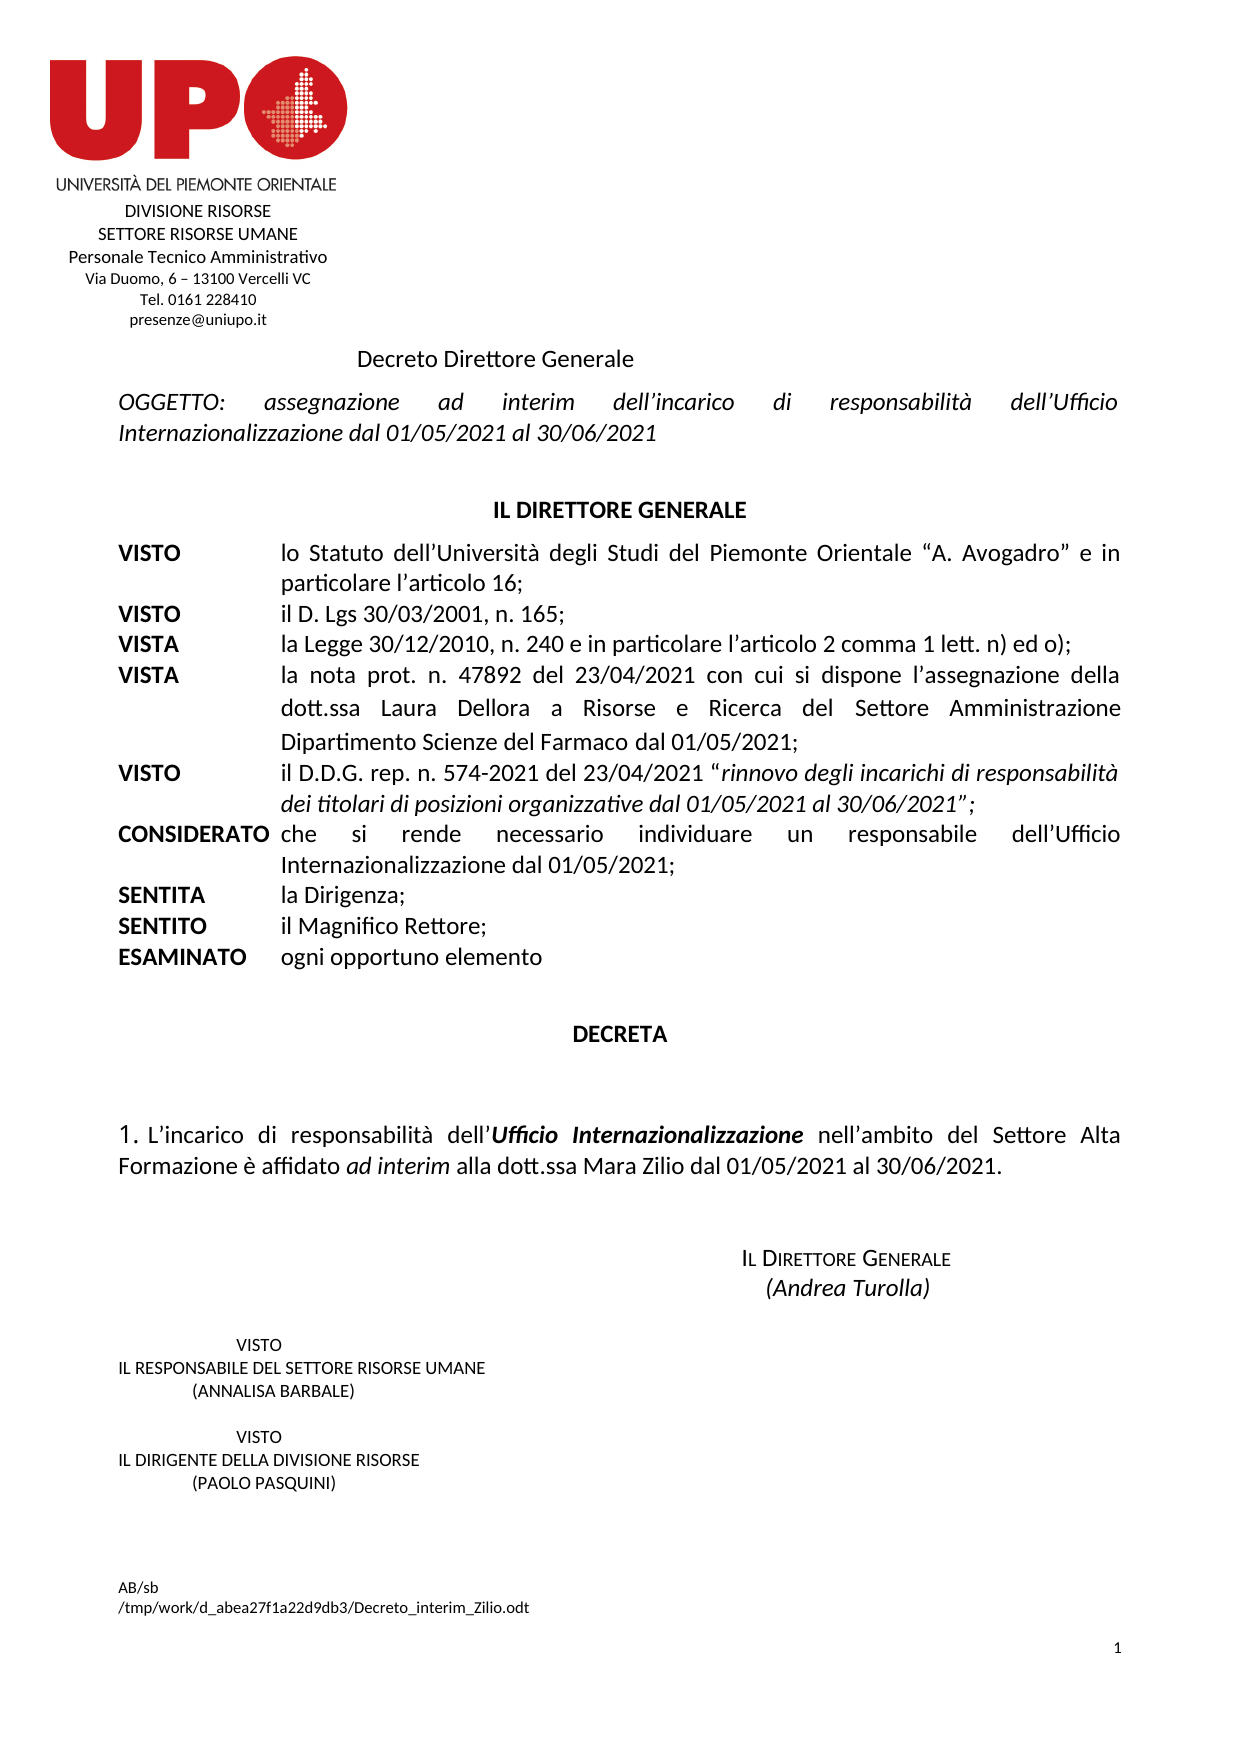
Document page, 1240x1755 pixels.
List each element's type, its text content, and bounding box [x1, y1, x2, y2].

text VISTO [192, 1333, 1107, 1356]
text VISTO il D.D.G. rep. n. 574-2021 del 23/04/2021 “rinnovo degli incarichi di responsabilità dei titolari di posizioni organizzative dal 01/05/2021 al 30/06/2021”; [118, 758, 1121, 819]
text (Andrea Turolla) [118, 1272, 1107, 1303]
text VISTA la Legge 30/12/2010, n. 240 e in particolare l’articolo 2 comma 1 lett. n) ed o); [118, 628, 1121, 659]
text DECRETA [118, 1018, 1121, 1048]
text IL DIRIGENTE DELLA DIVISIONE RISORSE [118, 1448, 1107, 1471]
text VISTO [192, 1425, 1107, 1448]
text OGGETTO: assegnazione ad interim dell’incarico di responsabilità dell’Ufficio Internazionalizzazione dal 01/05/2021 al 30/06/2021 [118, 386, 1121, 447]
text VISTO lo Statuto dell’Università degli Studi del Piemonte Orientale “A. Avogadro” e in particolare l’articolo 16; [118, 537, 1121, 598]
text Il Direttore Generale [177, 1242, 1107, 1272]
text VISTO il D. Lgs 30/03/2001, n. 165; [118, 598, 1121, 628]
list L’incarico di responsabilità dell’Ufficio Internazionalizzazione nell’ambito del Settore Alta Formazione è affidato ad interim alla dott.ssa Mara Zilio dal 01/05/2021 al 30/06/2021. [118, 1116, 1121, 1181]
text IL RESPONSABILE DEL SETTORE RISORSE UMANE [118, 1356, 1107, 1379]
text VISTA la nota prot. n. 47892 del 23/04/2021 con cui si dispone l’assegnazione della dott.ssa Laura Dellora a Risorse e Ricerca del Settore Amministrazione Dipartimento Scienze del Farmaco dal 01/05/2021; [118, 659, 1121, 758]
text SENTITO il Magnifico Rettore; [118, 910, 1121, 941]
text (ANNALISA BARBALE) [192, 1379, 1107, 1402]
text SENTITA la Dirigenza; [118, 880, 1121, 910]
text CONSIDERATO che si rende necessario individuare un responsabile dell’Ufficio Internazionalizzazione dal 01/05/2021; [118, 819, 1121, 880]
text IL DIRETTORE GENERALE [118, 494, 1121, 524]
text ESAMINATO ogni opportuno elemento [118, 941, 1121, 971]
text (PAOLO PASQUINI) [192, 1471, 1107, 1494]
text Decreto Direttore Generale [118, 343, 1121, 374]
